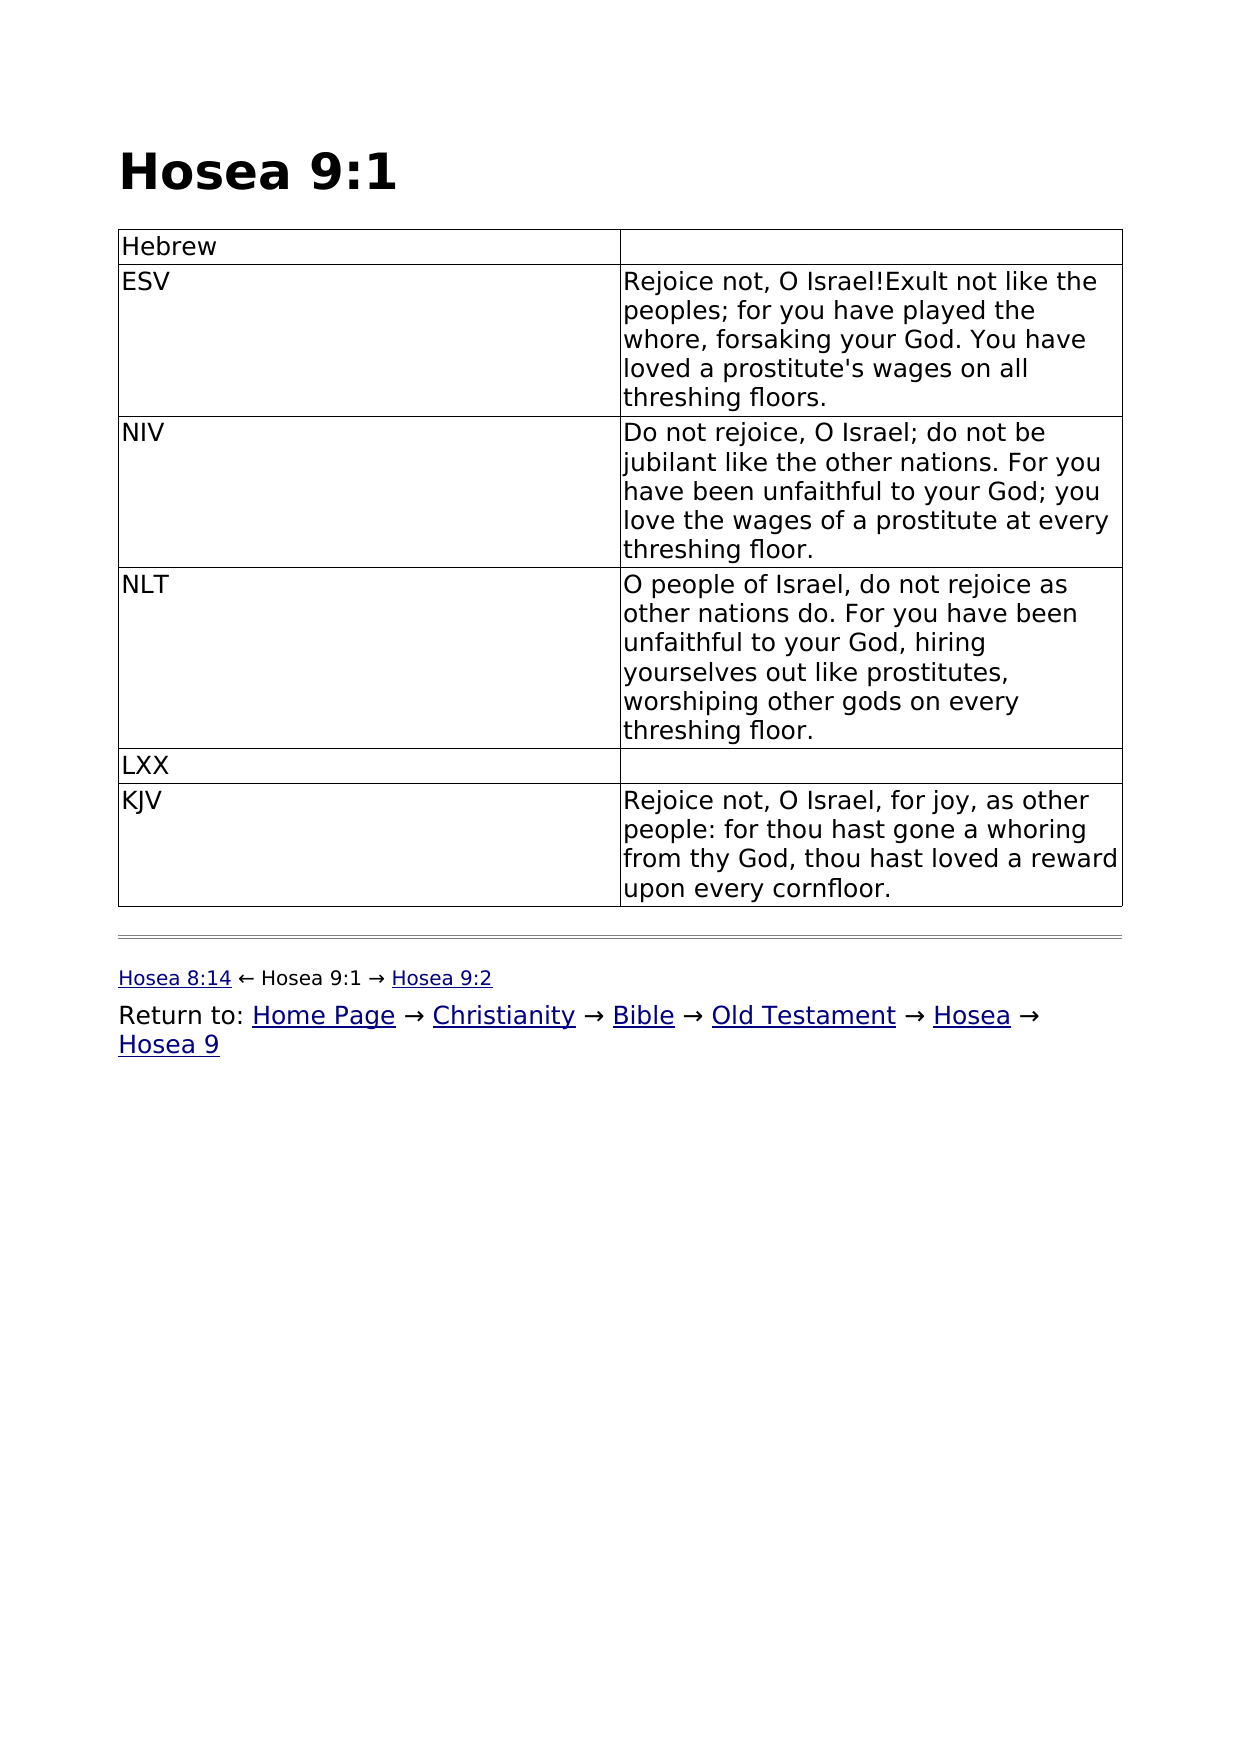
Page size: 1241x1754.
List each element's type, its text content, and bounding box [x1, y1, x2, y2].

table_cell Do not rejoice, O Israel; do not be jubilant like the other nations. For you have been unfaithful to your God; you love the wages of a prostitute at every threshing floor. [621, 417, 1122, 567]
table_cell O people of Israel, do not rejoice as other nations do. For you have been unfaithful to your God, hiring yourselves out like prostitutes, worshiping other gods on every threshing floor. [621, 568, 1122, 748]
table_cell NIV [119, 417, 620, 567]
subtitle Hosea 9:1 [118, 143, 1122, 201]
text Hosea 8:14 ← Hosea 9:1 → Hosea 9:2 [118, 967, 1122, 1001]
table_header [621, 230, 1122, 264]
table_header Hebrew [119, 230, 620, 264]
table_cell KJV [119, 784, 620, 906]
table_cell Rejoice not, O Israel, for joy, as other people: for thou hast gone a whoring from thy God, thou hast loved a reward upon every cornfloor. [621, 784, 1122, 906]
table_cell ESV [119, 265, 620, 416]
text Return to: Home Page → Christianity → Bible → Old Testament → Hosea → Hosea 9 [118, 1001, 1122, 1059]
table_cell NLT [119, 568, 620, 748]
table_cell [621, 749, 1122, 783]
table_cell LXX [119, 749, 620, 783]
table_cell Rejoice not, O Israel!Exult not like the peoples; for you have played the whore, forsaking your God. You have loved a prostitute's wages on all threshing floors. [621, 265, 1122, 416]
